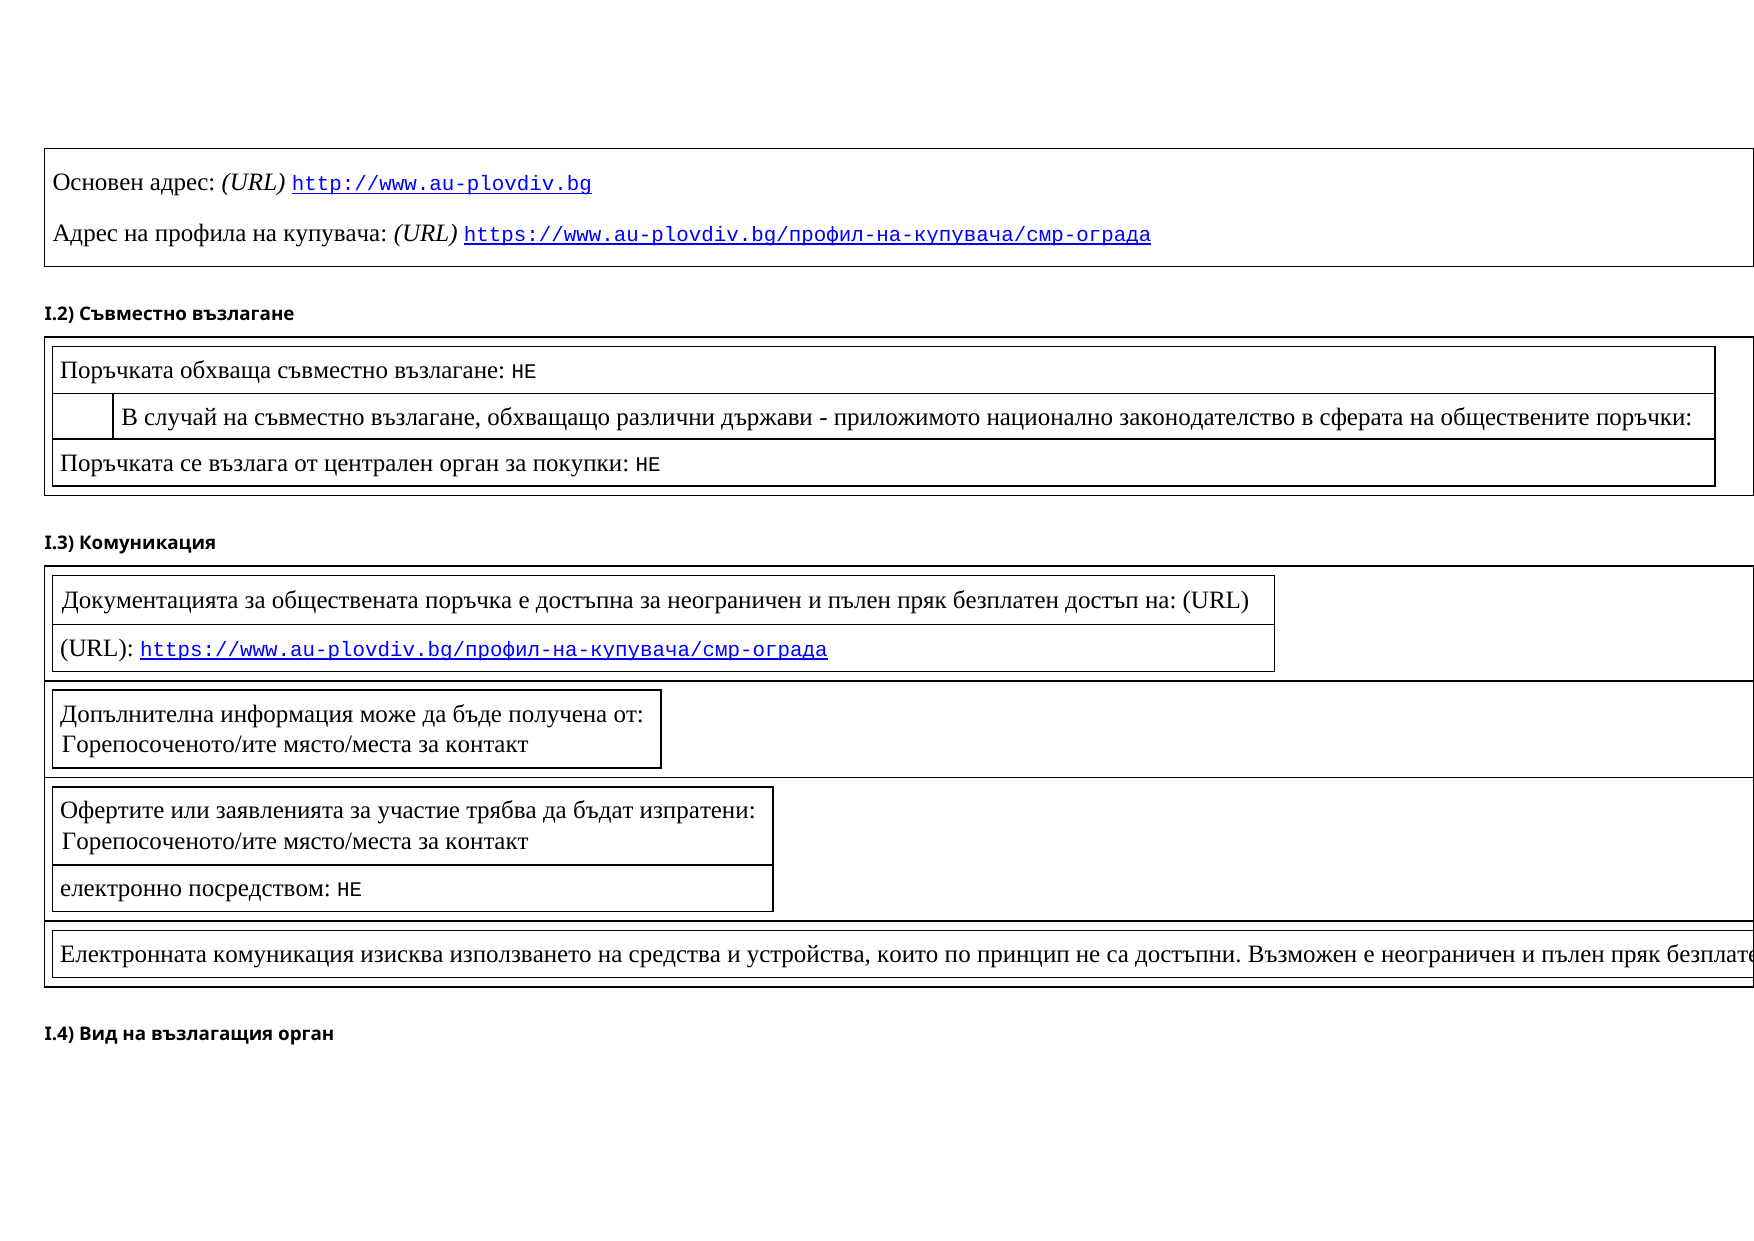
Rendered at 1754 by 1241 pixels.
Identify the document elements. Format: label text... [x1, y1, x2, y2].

table_header [45, 338, 1753, 494]
text I.4) Вид на възлагащия орган [44, 1021, 1713, 1046]
table_header Горепосоченото/ите място/места за контакт [60, 824, 536, 856]
table_header Документацията за обществената поръчка е достъпна за неограничен и пълен пряк безплатен достъп на: (URL) [60, 584, 1257, 616]
table_cell [45, 778, 1753, 920]
table_header Офертите или заявленията за участие трябва да бъдат изпратени: [53, 788, 772, 864]
table_cell електронно посредством: НЕ [53, 866, 772, 911]
table_header [53, 576, 1274, 624]
table_header Горепосоченото/ите място/места за контакт [60, 728, 536, 759]
table_header [45, 567, 1753, 680]
table_header Поръчката обхваща съвместно възлагане: НЕ [53, 347, 1714, 392]
table_cell [45, 682, 1753, 777]
table_cell (URL): https://www.au-plovdiv.bg/профил-на-купувача/смр-ограда [53, 625, 1274, 671]
table_cell Основен адрес: (URL) http://www.au-plovdiv.bg Адрес на профила на купувача: (URL) https://www.au-plovdiv.bg/профил-на-купувача/смр-ограда [45, 149, 1753, 266]
table_cell В случай на съвместно възлагане, обхващащо различни държави - приложимото национално законодателство в сферата на обществените поръчки: [114, 394, 1714, 438]
table_cell Поръчката се възлага от централен орган за покупки: НЕ [53, 440, 1714, 485]
table_cell [45, 922, 1753, 986]
text I.2) Съвместно възлагане [44, 300, 1713, 326]
text I.3) Комуникация [44, 529, 1713, 555]
table_cell [53, 394, 112, 438]
table_header Електронната комуникация изисква използването на средства и устройства, които по принцип не са достъпни. Възможен е неограничен и пълен пряк безплатен достъп на: НЕ (URL): [53, 931, 1753, 976]
table_header Допълнителна информация може да бъде получена от: [53, 691, 660, 767]
